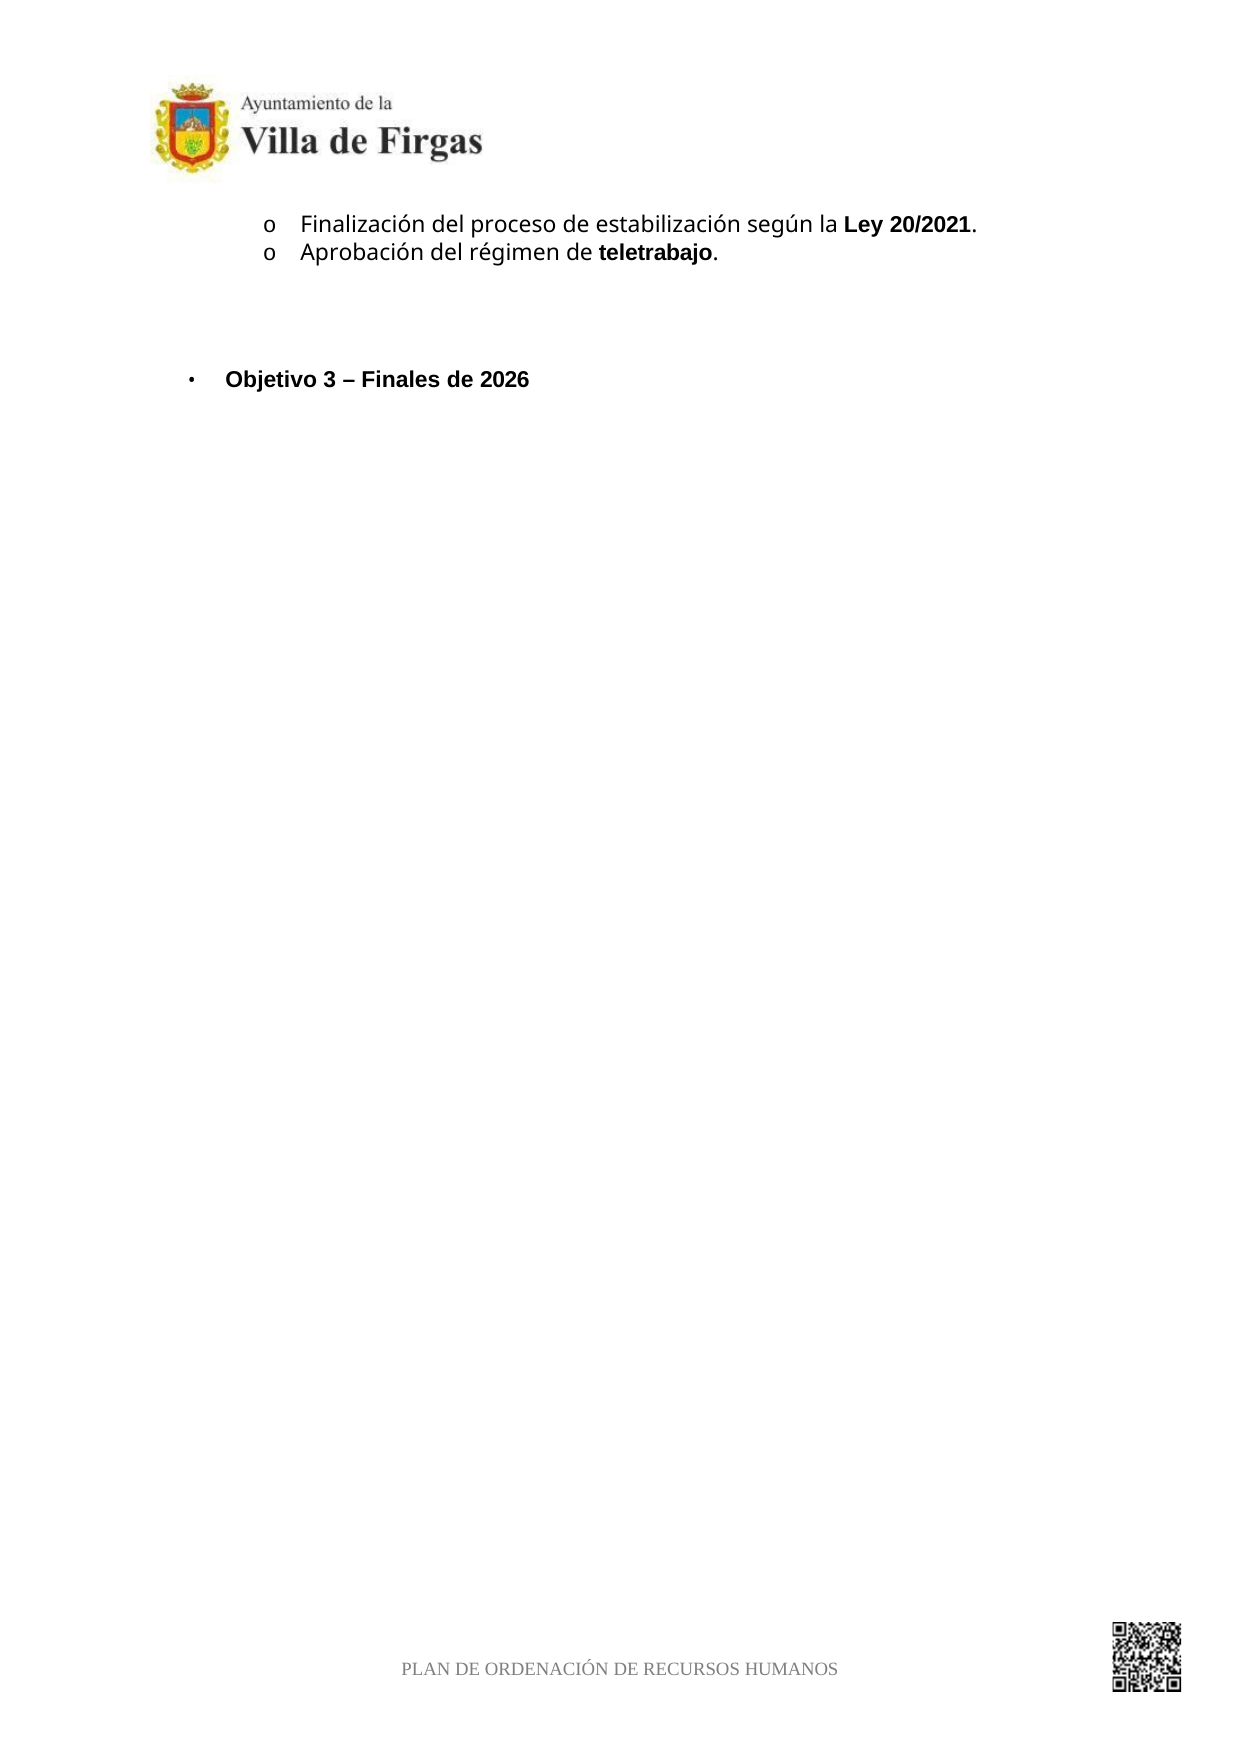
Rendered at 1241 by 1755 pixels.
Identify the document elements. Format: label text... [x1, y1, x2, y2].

list Aprobación del régimen de teletrabajo. [263, 238, 1196, 266]
list Finalización del proceso de estabilización según la Ley 20/2021. [263, 211, 1196, 238]
list Objetivo 3 – Finales de 2026 [188, 366, 1196, 394]
